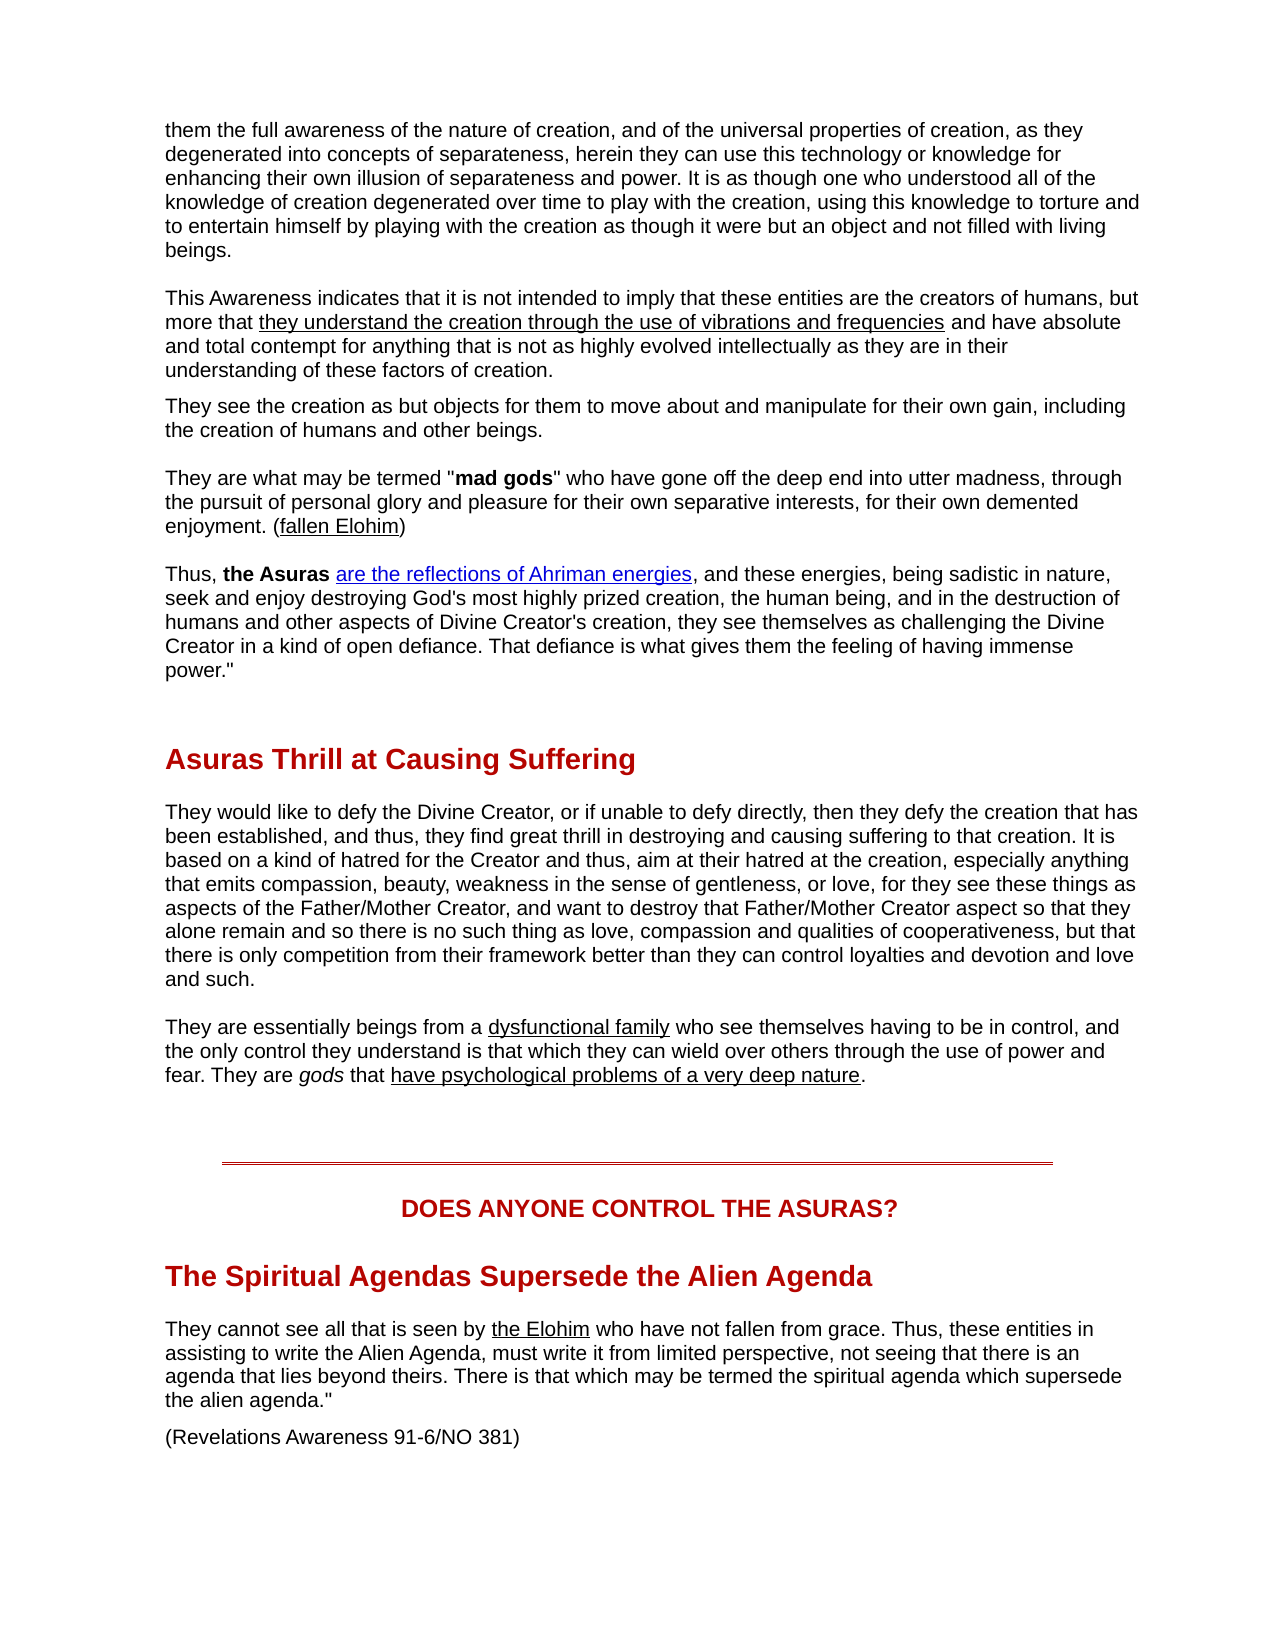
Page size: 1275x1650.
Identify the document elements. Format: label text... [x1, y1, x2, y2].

text (Revelations Awareness 91-6/NO 381) [165, 1425, 1141, 1473]
text DOES ANYONE CONTROL THE ASURAS? [165, 1194, 1141, 1222]
text The Spiritual Agendas Supersede the Alien Agenda They cannot see all that is seen by the Elohim who have not fallen from grace. Thus, these entities in assisting to write the Alien Agenda, must write it from limited perspective, not seeing that there is an agenda that lies beyond theirs. There is that which may be termed the spiritual agenda which supersede the alien agenda." [165, 1235, 1141, 1412]
text Asuras Thrill at Causing Suffering They would like to defy the Divine Creator, or if unable to defy directly, then they defy the creation that has been established, and thus, they find great thrill in destroying and causing suffering to that creation. It is based on a kind of hatred for the Creator and thus, aim at their hatred at the creation, especially anything that emits compassion, beauty, weakness in the sense of gentleness, or love, for they see these things as aspects of the Father/Mother Creator, and want to destroy that Father/Mother Creator aspect so that they alone remain and so there is no such thing as love, compassion and qualities of cooperativeness, but that there is only competition from their framework better than they can control loyalties and devotion and love and such. They are essentially beings from a dysfunctional family who see themselves having to be in control, and the only control they understand is that which they can wield over others through the use of power and fear. They are gods that have psychological problems of a very deep nature. [165, 742, 1141, 1135]
text They see the creation as but objects for them to move about and manipulate for their own gain, including the creation of humans and other beings. They are what may be termed "mad gods" who have gone off the deep end into utter madness, through the pursuit of personal glory and pleasure for their own separative interests, for their own demented enjoyment. (fallen Elohim) Thus, the Asuras are the reflections of Ahriman energies, and these energies, being sadistic in nature, seek and enjoy destroying God's most highly prized creation, the human being, and in the destruction of humans and other aspects of Divine Creator's creation, they see themselves as challenging the Divine Creator in a kind of open defiance. That defiance is what gives them the feeling of having immense power." [165, 394, 1141, 729]
text them the full awareness of the nature of creation, and of the universal properties of creation, as they degenerated into concepts of separateness, herein they can use this technology or knowledge for enhancing their own illusion of separateness and power. It is as though one who understood all of the knowledge of creation degenerated over time to play with the creation, using this knowledge to torture and to entertain himself by playing with the creation as though it were but an object and not filled with living beings. This Awareness indicates that it is not intended to imply that these entities are the creators of humans, but more that they understand the creation through the use of vibrations and frequencies and have absolute and total contempt for anything that is not as highly evolved intellectually as they are in their understanding of these factors of creation. [165, 118, 1141, 382]
